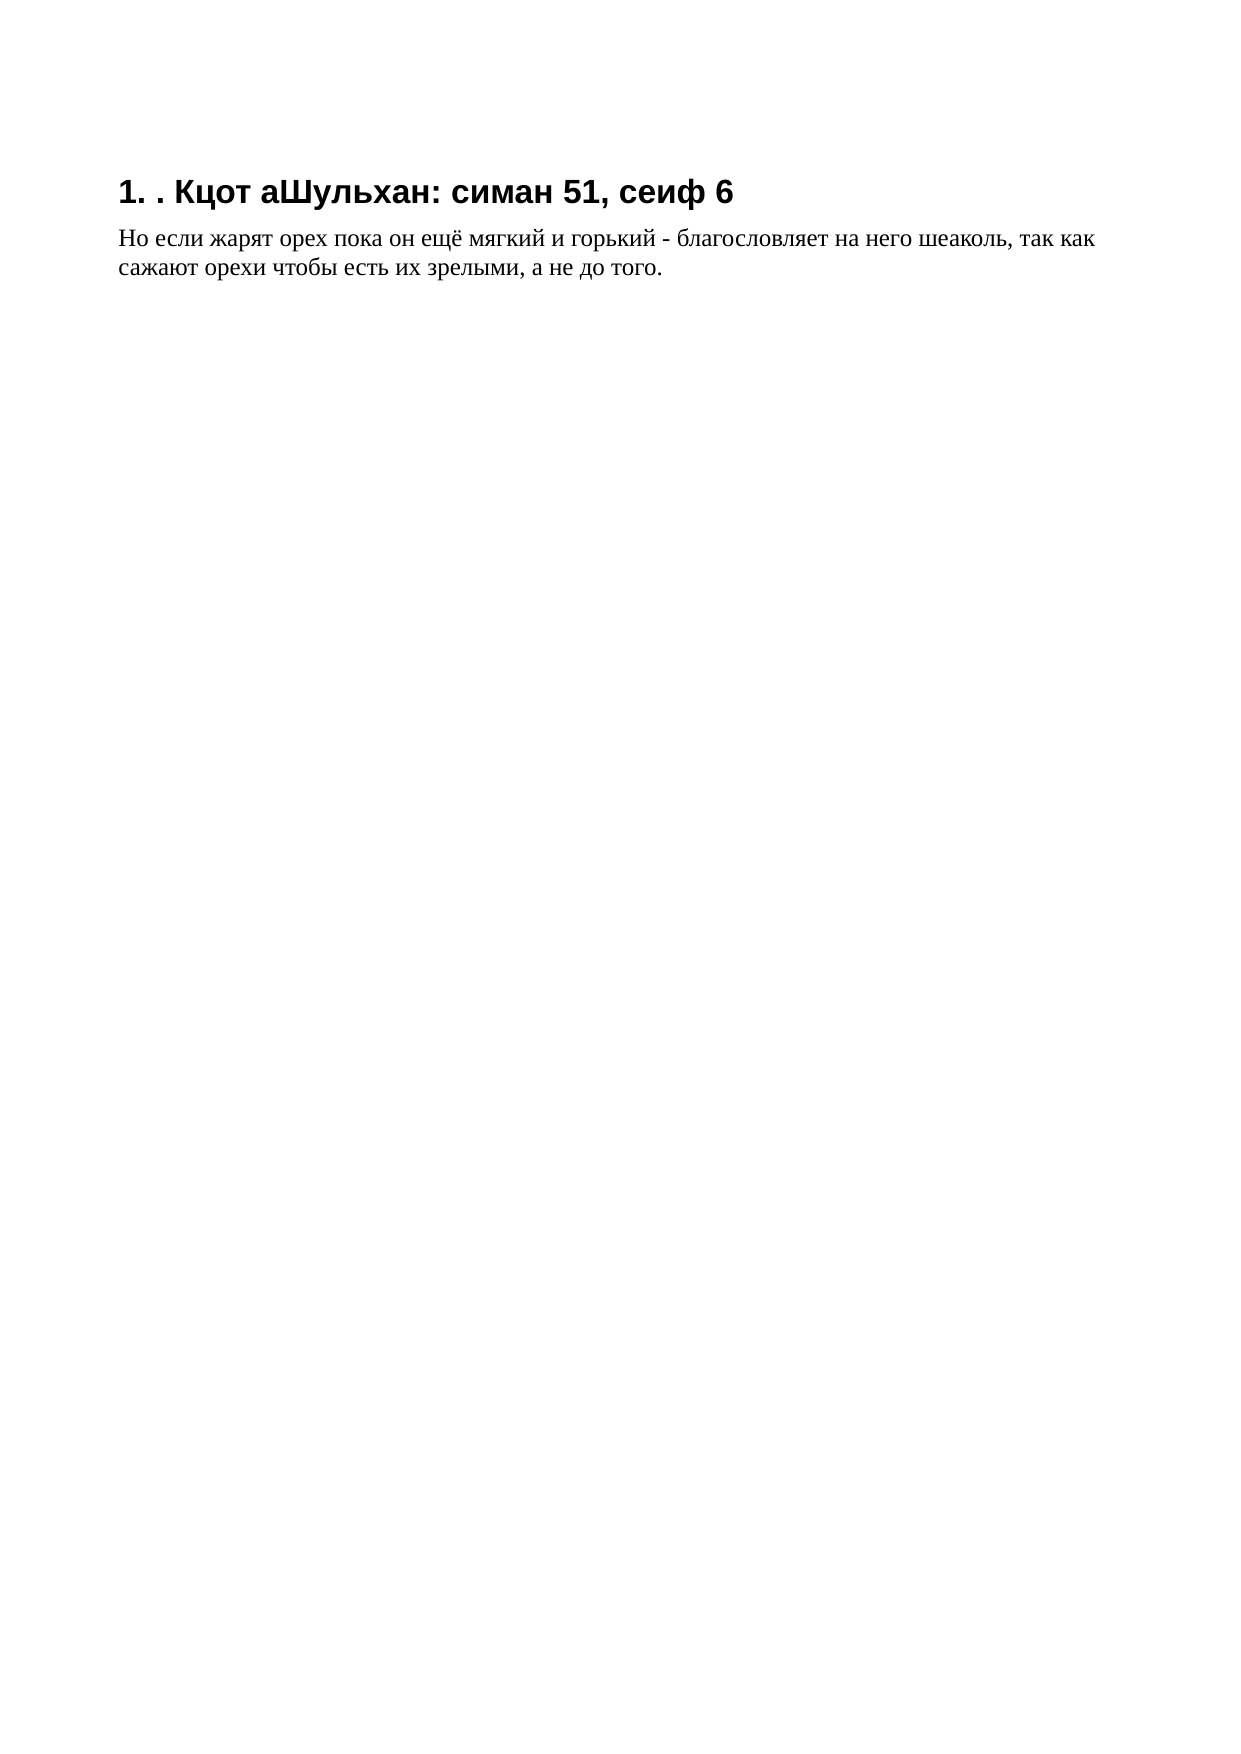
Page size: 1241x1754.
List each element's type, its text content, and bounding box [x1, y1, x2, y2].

text Но если жарят орех пока он ещё мягкий и горький - благословляет на него шеаколь, так как сажают орехи чтобы есть их зрелыми, а не до того. [118, 176, 1122, 233]
subtitle . Кцот аШульхан: симан 51, сеиф 6 [118, 147, 1122, 176]
